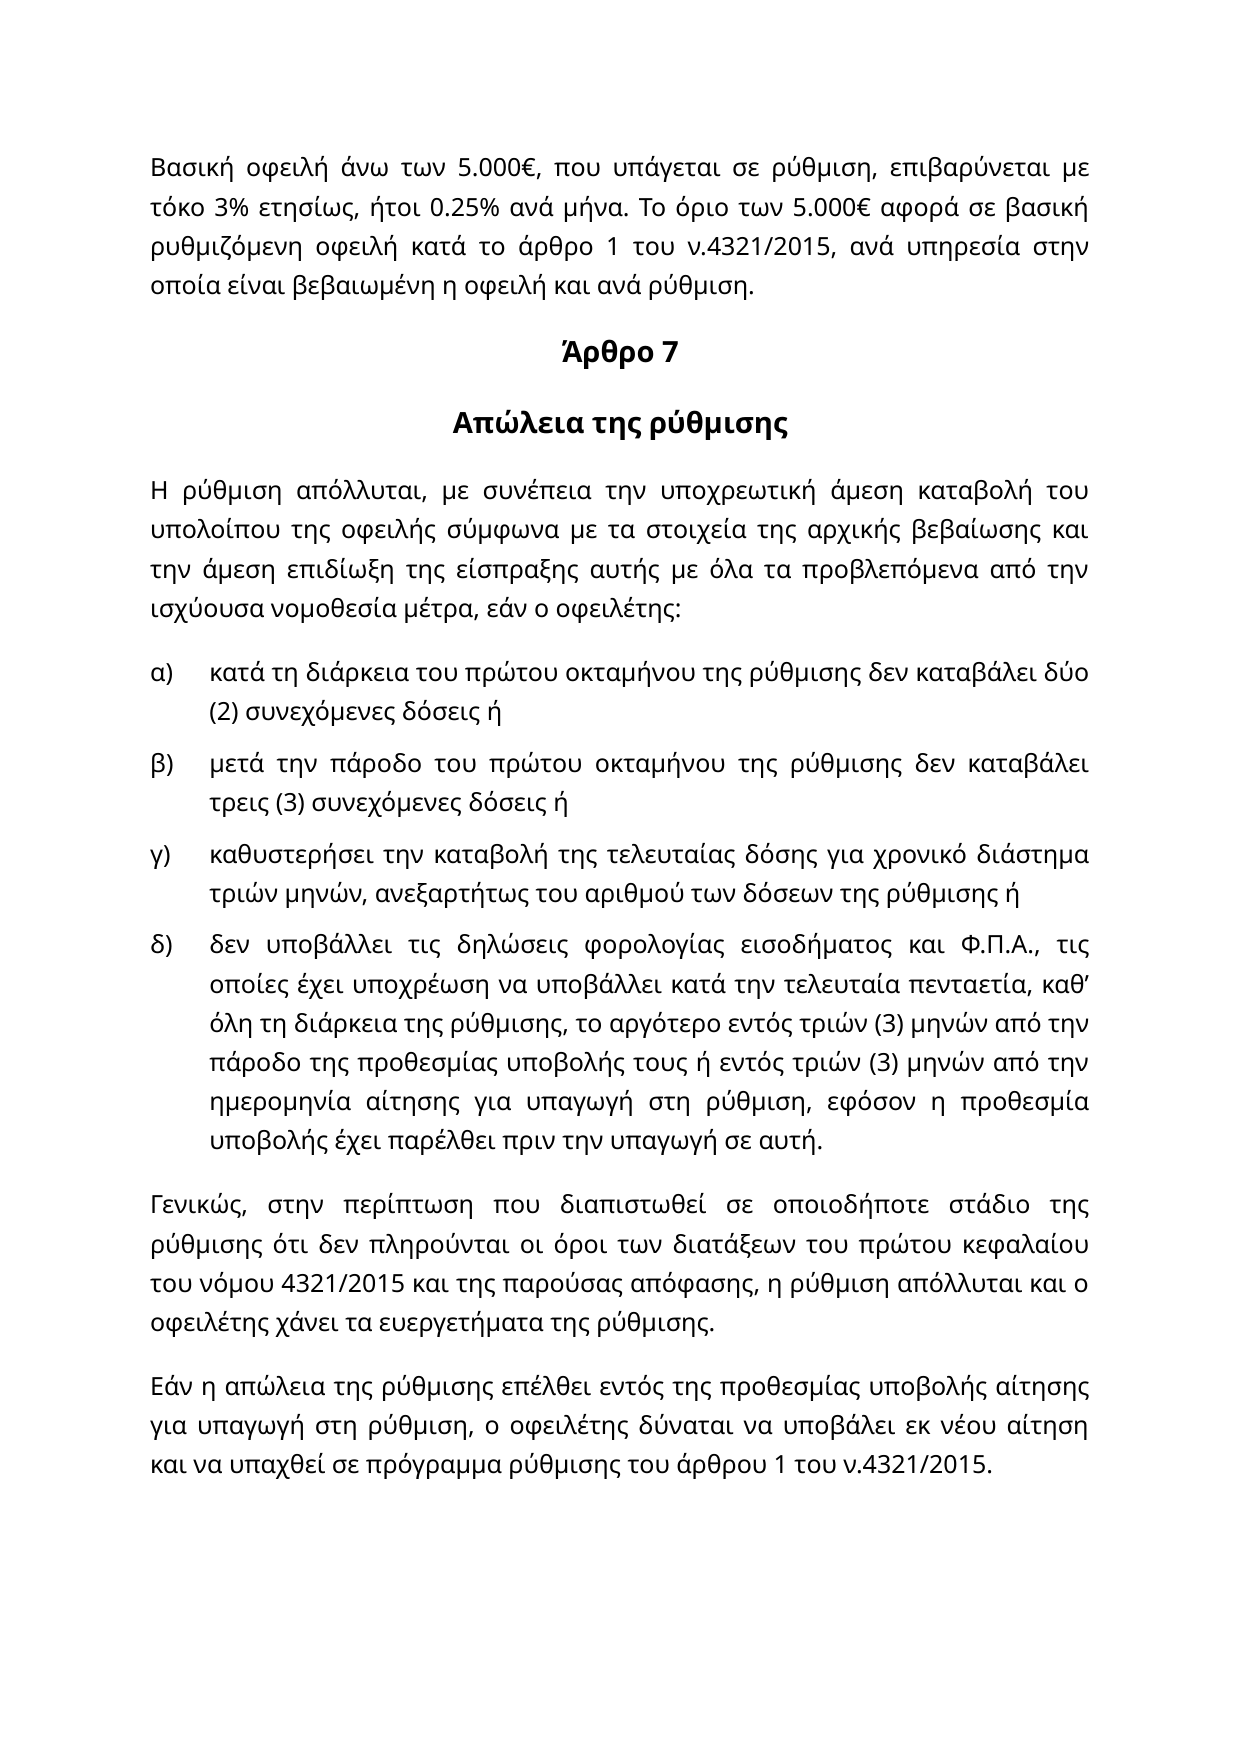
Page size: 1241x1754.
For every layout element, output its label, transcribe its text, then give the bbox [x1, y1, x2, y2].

list δ) δεν υποβάλλει τις δηλώσεις φορολογίας εισοδήματος και Φ.Π.Α., τις οποίες έχει υποχρέωση να υποβάλλει κατά την τελευταία πενταετία, καθ’ όλη τη διάρκεια της ρύθμισης, το αργότερο εντός τριών (3) μηνών από την πάροδο της προθεσμίας υποβολής τους ή εντός τριών (3) μηνών από την ημερομηνία αίτησης για υπαγωγή στη ρύθμιση, εφόσον η προθεσμία υποβολής έχει παρέλθει πριν την υπαγωγή σε αυτή. [150, 927, 1090, 1157]
text Εάν η απώλεια της ρύθμισης επέλθει εντός της προθεσμίας υποβολής αίτησης για υπαγωγή στη ρύθμιση, ο οφειλέτης δύναται να υποβάλει εκ νέου αίτηση και να υπαχθεί σε πρόγραμμα ρύθμισης του άρθρου 1 του ν.4321/2015. [150, 1369, 1090, 1481]
subtitle Απώλεια της ρύθμισης [150, 402, 1090, 442]
text Η ρύθμιση απόλλυται, με συνέπεια την υποχρεωτική άμεση καταβολή του υπολοίπου της οφειλής σύμφωνα με τα στοιχεία της αρχικής βεβαίωσης και την άμεση επιδίωξη της είσπραξης αυτής με όλα τα προβλεπόμενα από την ισχύουσα νομοθεσία μέτρα, εάν ο οφειλέτης: [150, 473, 1090, 624]
list α) κατά τη διάρκεια του πρώτου οκταμήνου της ρύθμισης δεν καταβάλει δύο (2) συνεχόμενες δόσεις ή [150, 654, 1090, 728]
text Βασική οφειλή άνω των 5.000€, που υπάγεται σε ρύθμιση, επιβαρύνεται με τόκο 3% ετησίως, ήτοι 0.25% ανά μήνα. Το όριο των 5.000€ αφορά σε βασική ρυθμιζόμενη οφειλή κατά το άρθρο 1 του ν.4321/2015, ανά υπηρεσία στην οποία είναι βεβαιωμένη η οφειλή και ανά ρύθμιση. [150, 150, 1090, 302]
text Γενικώς, στην περίπτωση που διαπιστωθεί σε οποιοδήποτε στάδιο της ρύθμισης ότι δεν πληρούνται οι όροι των διατάξεων του πρώτου κεφαλαίου του νόμου 4321/2015 και της παρούσας απόφασης, η ρύθμιση απόλλυται και ο οφειλέτης χάνει τα ευεργετήματα της ρύθμισης. [150, 1187, 1090, 1339]
list γ) καθυστερήσει την καταβολή της τελευταίας δόσης για χρονικό διάστημα τριών μηνών, ανεξαρτήτως του αριθμού των δόσεων της ρύθμισης ή [150, 836, 1090, 909]
subtitle Άρθρο 7 [150, 332, 1090, 371]
list β) μετά την πάροδο του πρώτου οκταμήνου της ρύθμισης δεν καταβάλει τρεις (3) συνεχόμενες δόσεις ή [150, 745, 1090, 819]
